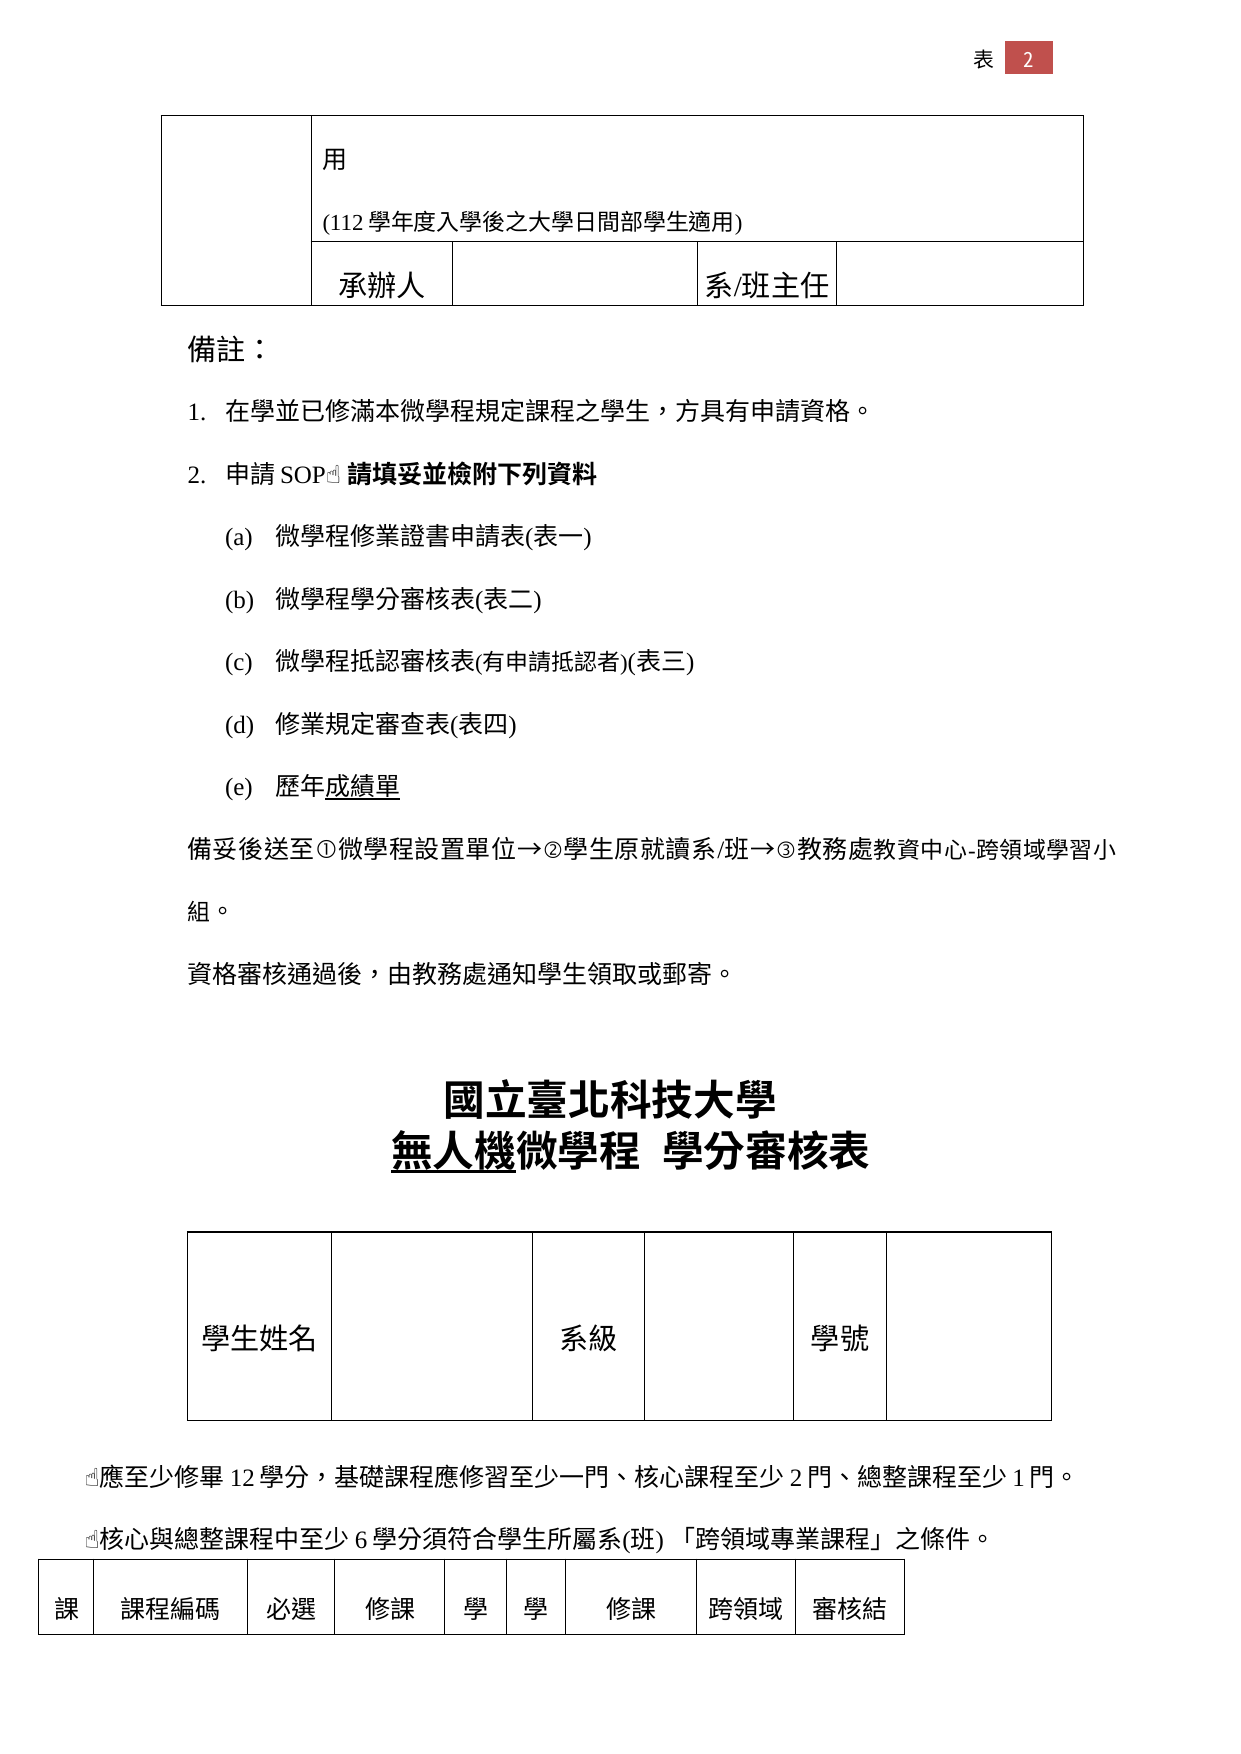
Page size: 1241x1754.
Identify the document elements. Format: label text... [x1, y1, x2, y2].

table_header 課 [39, 1560, 93, 1634]
text 備妥後送至微學程設置單位→學生原就讀系/班→教務處教資中心-跨領域學習小組。 [187, 806, 1117, 931]
text 備註： [187, 306, 1053, 368]
table_header 學 [507, 1560, 565, 1634]
text 國立臺北科技大學 [187, 1056, 1053, 1118]
table_header [332, 1233, 532, 1420]
text 資格審核通過後，由教務處通知學生領取或郵寄。 [187, 931, 1053, 993]
table_cell 用 (112學年度入學後之大學日間部學生適用) [312, 116, 1083, 241]
table_cell [162, 116, 311, 305]
table_cell 承辦人 [312, 242, 452, 305]
list 微學程修業證書申請表(表一) [225, 493, 1053, 556]
table_header 系級 [533, 1233, 644, 1420]
table_cell 系/班主任 [698, 242, 836, 305]
table_cell [837, 242, 1083, 305]
list 歷年成績單 [225, 743, 1053, 806]
table_header 修課 [566, 1560, 696, 1634]
table_header 審核結 [796, 1560, 904, 1634]
list 微學程學分審核表(表二) [225, 556, 1053, 618]
table_header 學 [445, 1560, 506, 1634]
text 無人機微學程 學分審核表 [187, 1118, 1053, 1179]
table_header [645, 1233, 793, 1420]
list 在學並已修滿本微學程規定課程之學生，方具有申請資格。 [187, 368, 1053, 431]
list 微學程抵認審核表(有申請抵認者)(表三) [225, 618, 1053, 681]
table_cell [453, 242, 697, 305]
table_header [887, 1233, 1051, 1420]
table_header 必選 [248, 1560, 334, 1634]
list 申請SOP 請填妥並檢附下列資料 [187, 431, 1053, 493]
table_header 學號 [794, 1233, 886, 1420]
text 核心與總整課程中至少6學分須符合學生所屬系(班) 「跨領域專業課程」之條件。 [84, 1496, 1177, 1558]
text 應至少修畢12學分，基礎課程應修習至少一門、核心課程至少2門、總整課程至少1門。 [84, 1433, 1177, 1496]
list 修業規定審查表(表四) [225, 681, 1053, 743]
table_header 跨領域 [697, 1560, 795, 1634]
table_header 課程編碼 [94, 1560, 247, 1634]
table_header 學生姓名 [188, 1233, 331, 1420]
table_header 修課 [335, 1560, 444, 1634]
